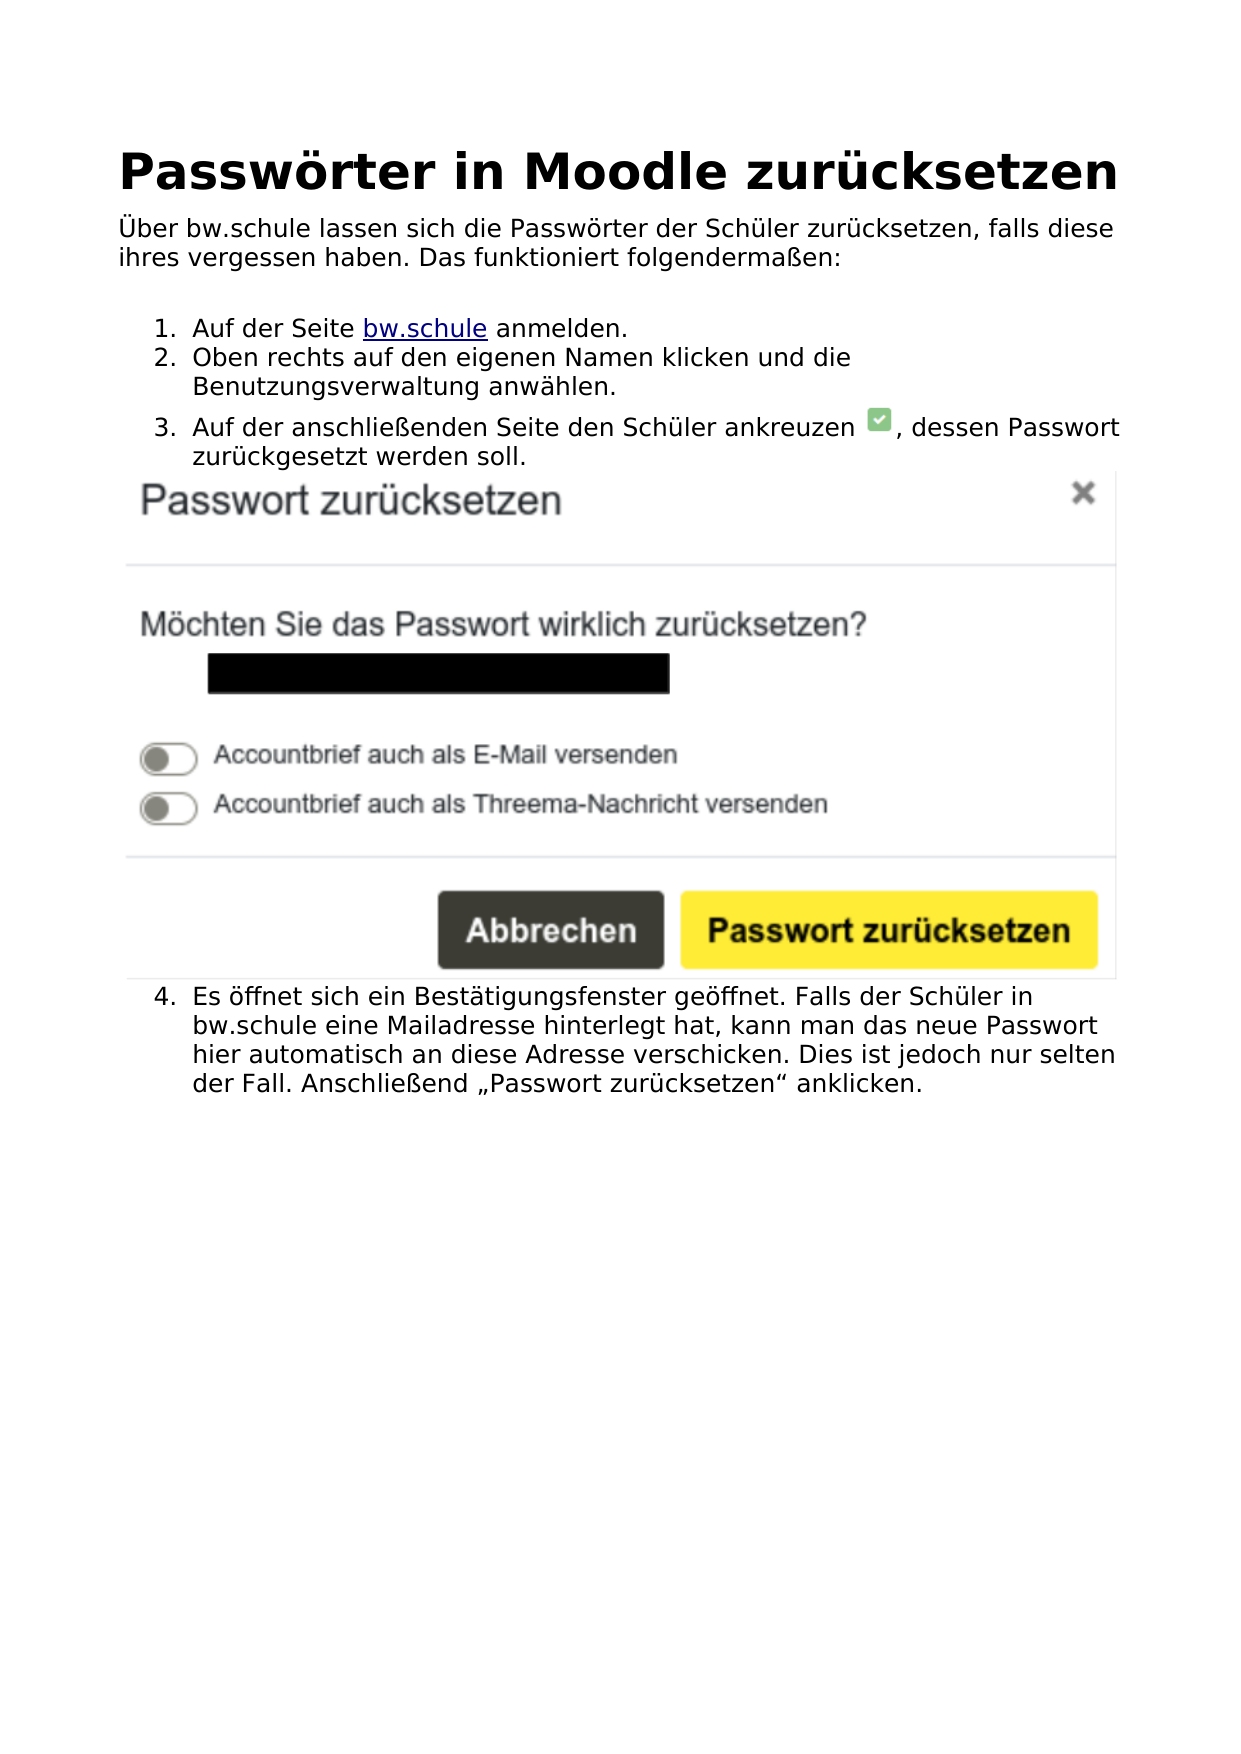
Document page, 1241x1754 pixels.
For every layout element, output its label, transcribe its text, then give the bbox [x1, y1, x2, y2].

subtitle Passwörter in Moodle zurücksetzen [118, 143, 1122, 201]
picture [118, 471, 1123, 982]
picture [863, 401, 896, 437]
list Oben rechts auf den eigenen Namen klicken und die Benutzungsverwaltung anwählen. [177, 343, 1122, 402]
list Es öffnet sich ein Bestätigungsfenster geöffnet. Falls der Schüler in bw.schule eine Mailadresse hinterlegt hat, kann man das neue Passwort hier automatisch an diese Adresse verschicken. Dies ist jedoch nur selten der Fall. Anschließend „Passwort zurücksetzen“ anklicken. [177, 982, 1122, 1098]
list Auf der anschließenden Seite den Schüler ankreuzen , dessen Passwort zurückgesetzt werden soll. [177, 402, 1122, 471]
text Über bw.schule lassen sich die Passwörter der Schüler zurücksetzen, falls diese ihres vergessen haben. Das funktioniert folgendermaßen: [118, 214, 1122, 272]
list Auf der Seite bw.schule anmelden. [177, 314, 1122, 343]
